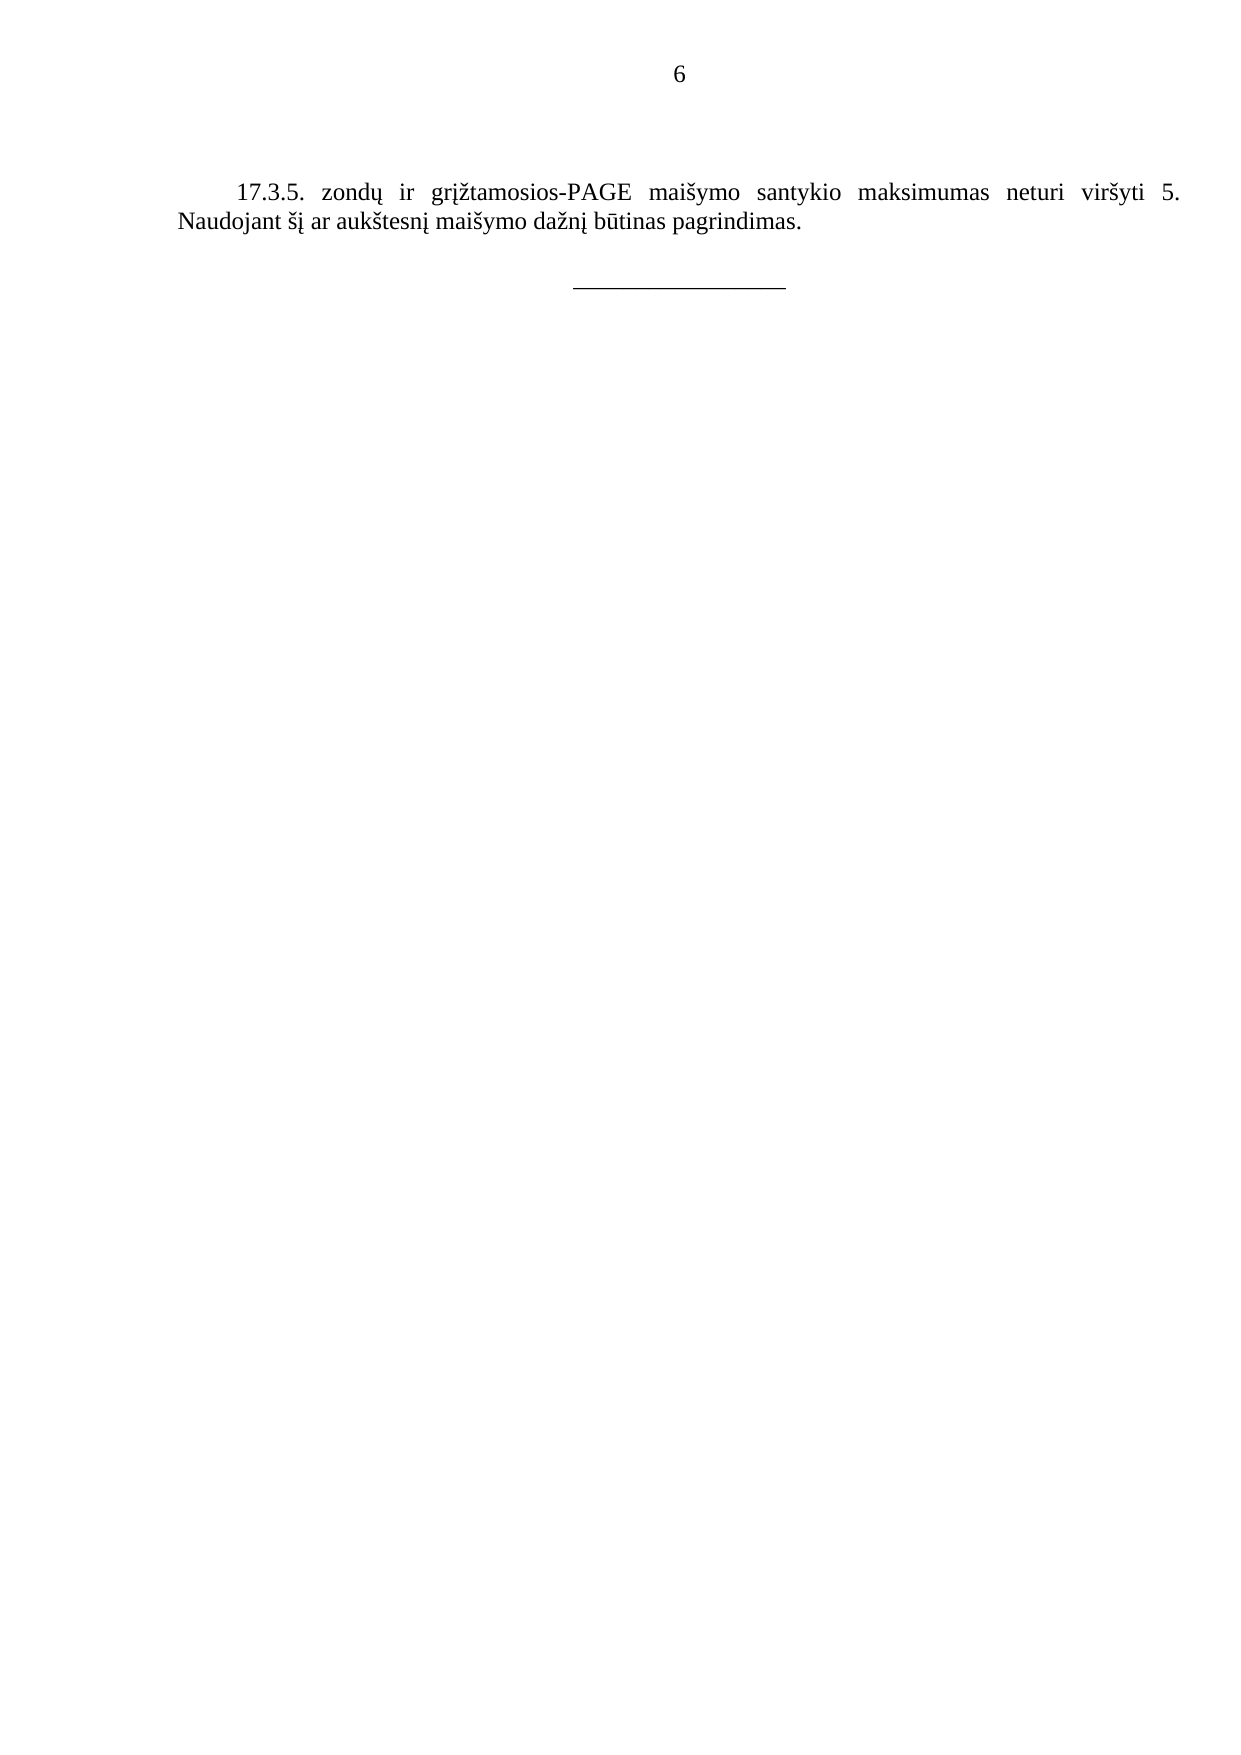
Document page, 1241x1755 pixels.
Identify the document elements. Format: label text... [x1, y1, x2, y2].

text 17.3.5. zondų ir grįžtamosios-PAGE maišymo santykio maksimumas neturi viršyti 5. Naudojant šį ar aukštesnį maišymo dažnį būtinas pagrindimas. [177, 177, 1181, 235]
text _________________ [177, 263, 1181, 292]
